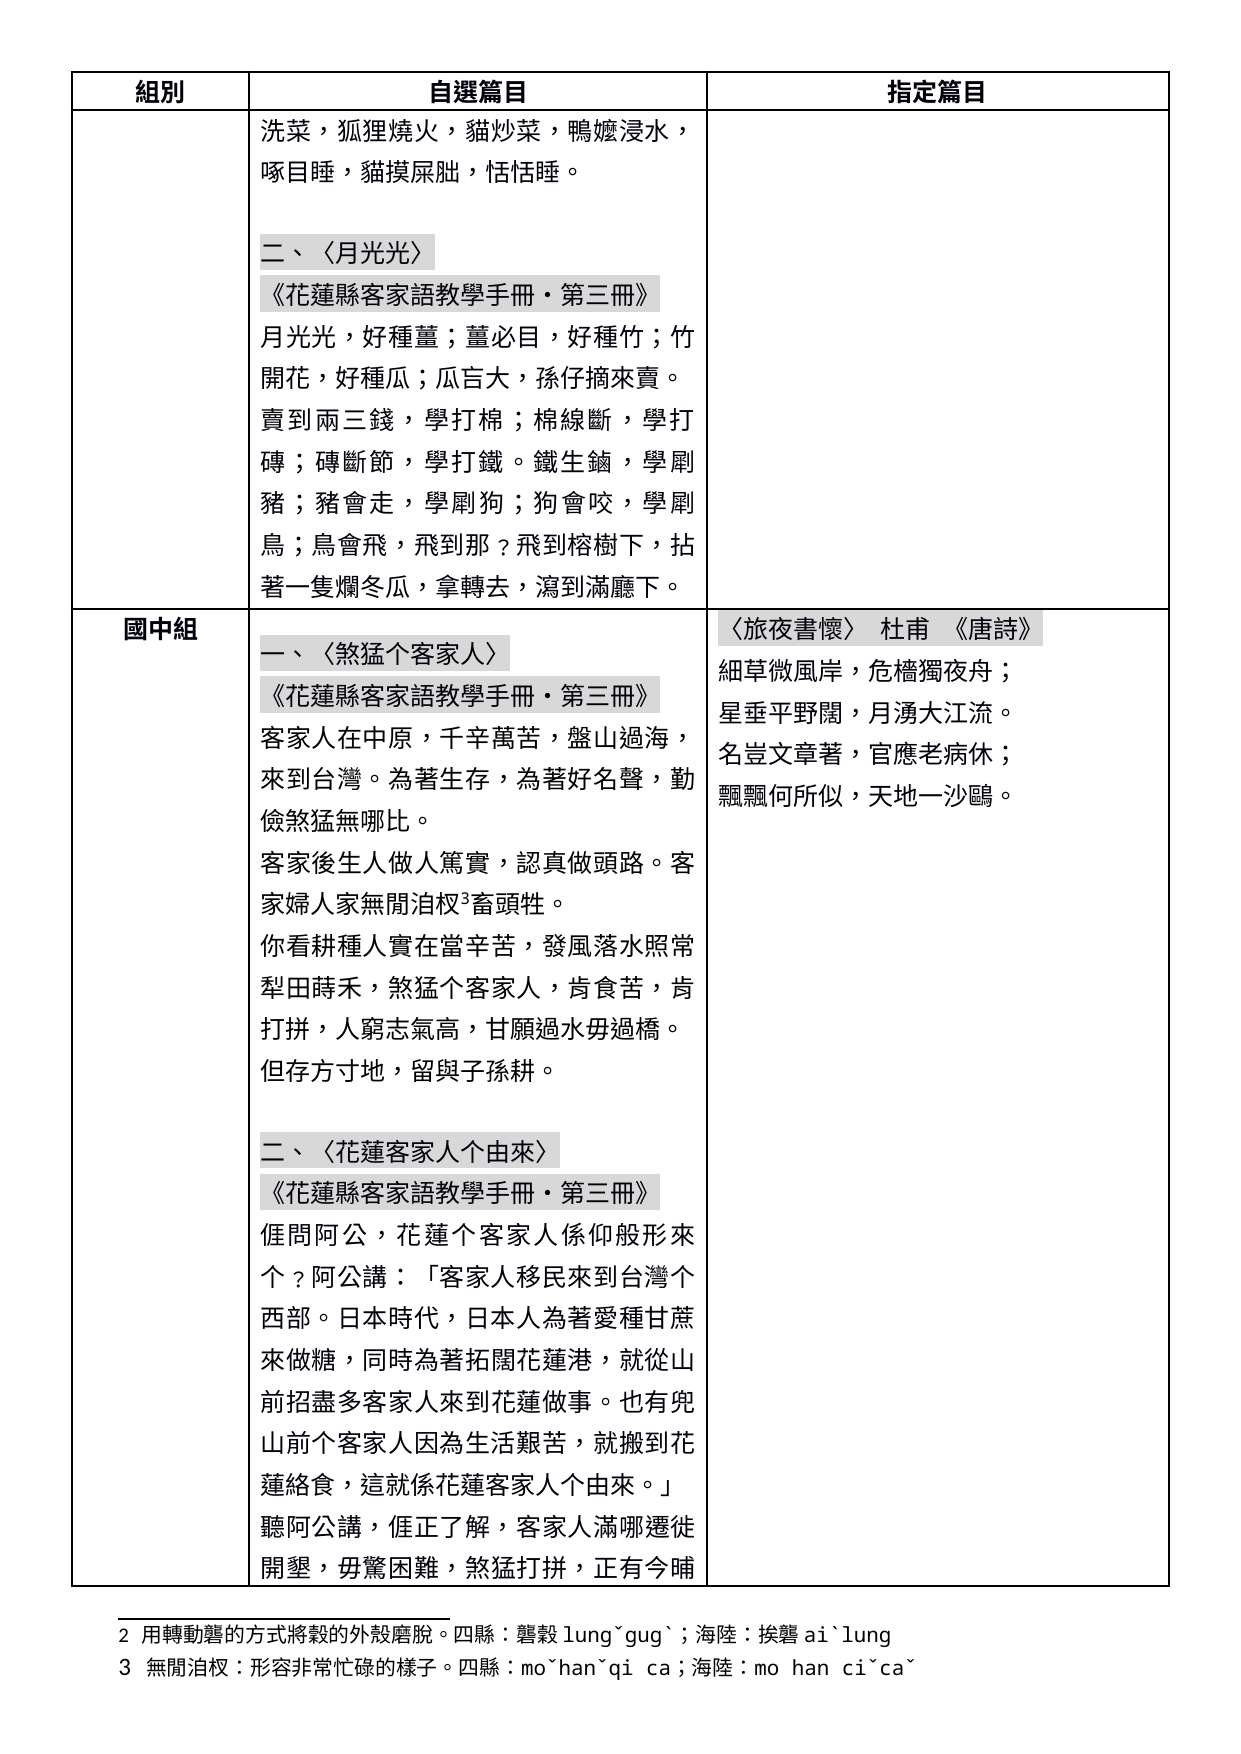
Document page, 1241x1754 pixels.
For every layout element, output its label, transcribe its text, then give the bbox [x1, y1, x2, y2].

table_cell [708, 111, 1168, 608]
table_cell 〈旅夜書懷〉 杜甫 《唐詩》 細草微風岸，危檣獨夜舟； 星垂平野闊，月湧大江流。 名豈文章著，官應老病休； 飄飄何所似，天地一沙鷗。 [708, 610, 1168, 1585]
table_cell 一、〈七姑星七姊妹〉 《花蓮縣客家語教學手冊‧第三冊》 七姑星，七姊妹，打開園門來摘菜，摘一皮，留一皮，留來天光日/韶早嫁滿姨，嫁到那﹖嫁到禾埕背。 雞公礱穀/挨礱，狗踏碓，鵝㧡水，鴨洗菜，狐狸燒火，貓炒菜，鴨嬤浸水，啄目睡，貓摸屎胐，恬恬睡。 二、〈月光光〉 《花蓮縣客家語教學手冊‧第三冊》 月光光，好種薑；薑必目，好種竹；竹開花，好種瓜；瓜吂大，孫仔摘來賣。 賣到兩三錢，學打棉；棉線斷，學打磚；磚斷節，學打鐵。鐵生鏀，學㓾豬；豬會走，學㓾狗；狗會咬，學㓾鳥；鳥會飛，飛到那﹖飛到榕樹下，拈著一隻爛冬瓜，拿轉去，瀉到滿廳下。 [250, 111, 706, 608]
table_cell 一、〈煞猛个客家人〉 《花蓮縣客家語教學手冊‧第三冊》 客家人在中原，千辛萬苦，盤山過海，來到台灣。為著生存，為著好名聲，勤儉煞猛無哪比。 客家後生人做人篤實，認真做頭路。客家婦人家無閒洎杈畜頭牲。 你看耕種人實在當辛苦，發風落水照常犁田蒔禾，煞猛个客家人，肯食苦，肯打拼，人窮志氣高，甘願過水毋過橋。 但存方寸地，留與子孫耕。 二、〈花蓮客家人个由來〉 《花蓮縣客家語教學手冊‧第三冊》 𠊎問阿公，花蓮个客家人係仰般形來个﹖阿公講：「客家人移民來到台灣个西部。日本時代，日本人為著愛種甘蔗來做糖，同時為著拓闊花蓮港，就從山前招盡多客家人來到花蓮做事。也有兜山前个客家人因為生活艱苦，就搬到花蓮絡食，這就係花蓮客家人个由來。」 聽阿公講，𠊎正了解，客家人滿哪遷徙開墾，毋驚困難，煞猛打拼，正有今晡 [250, 610, 706, 1585]
table_header 自選篇目 [250, 73, 706, 109]
table_cell [73, 111, 248, 608]
table_header 指定篇目 [708, 73, 1168, 109]
table_cell 國中組 [73, 610, 248, 1585]
table_header 組別 [73, 73, 248, 109]
